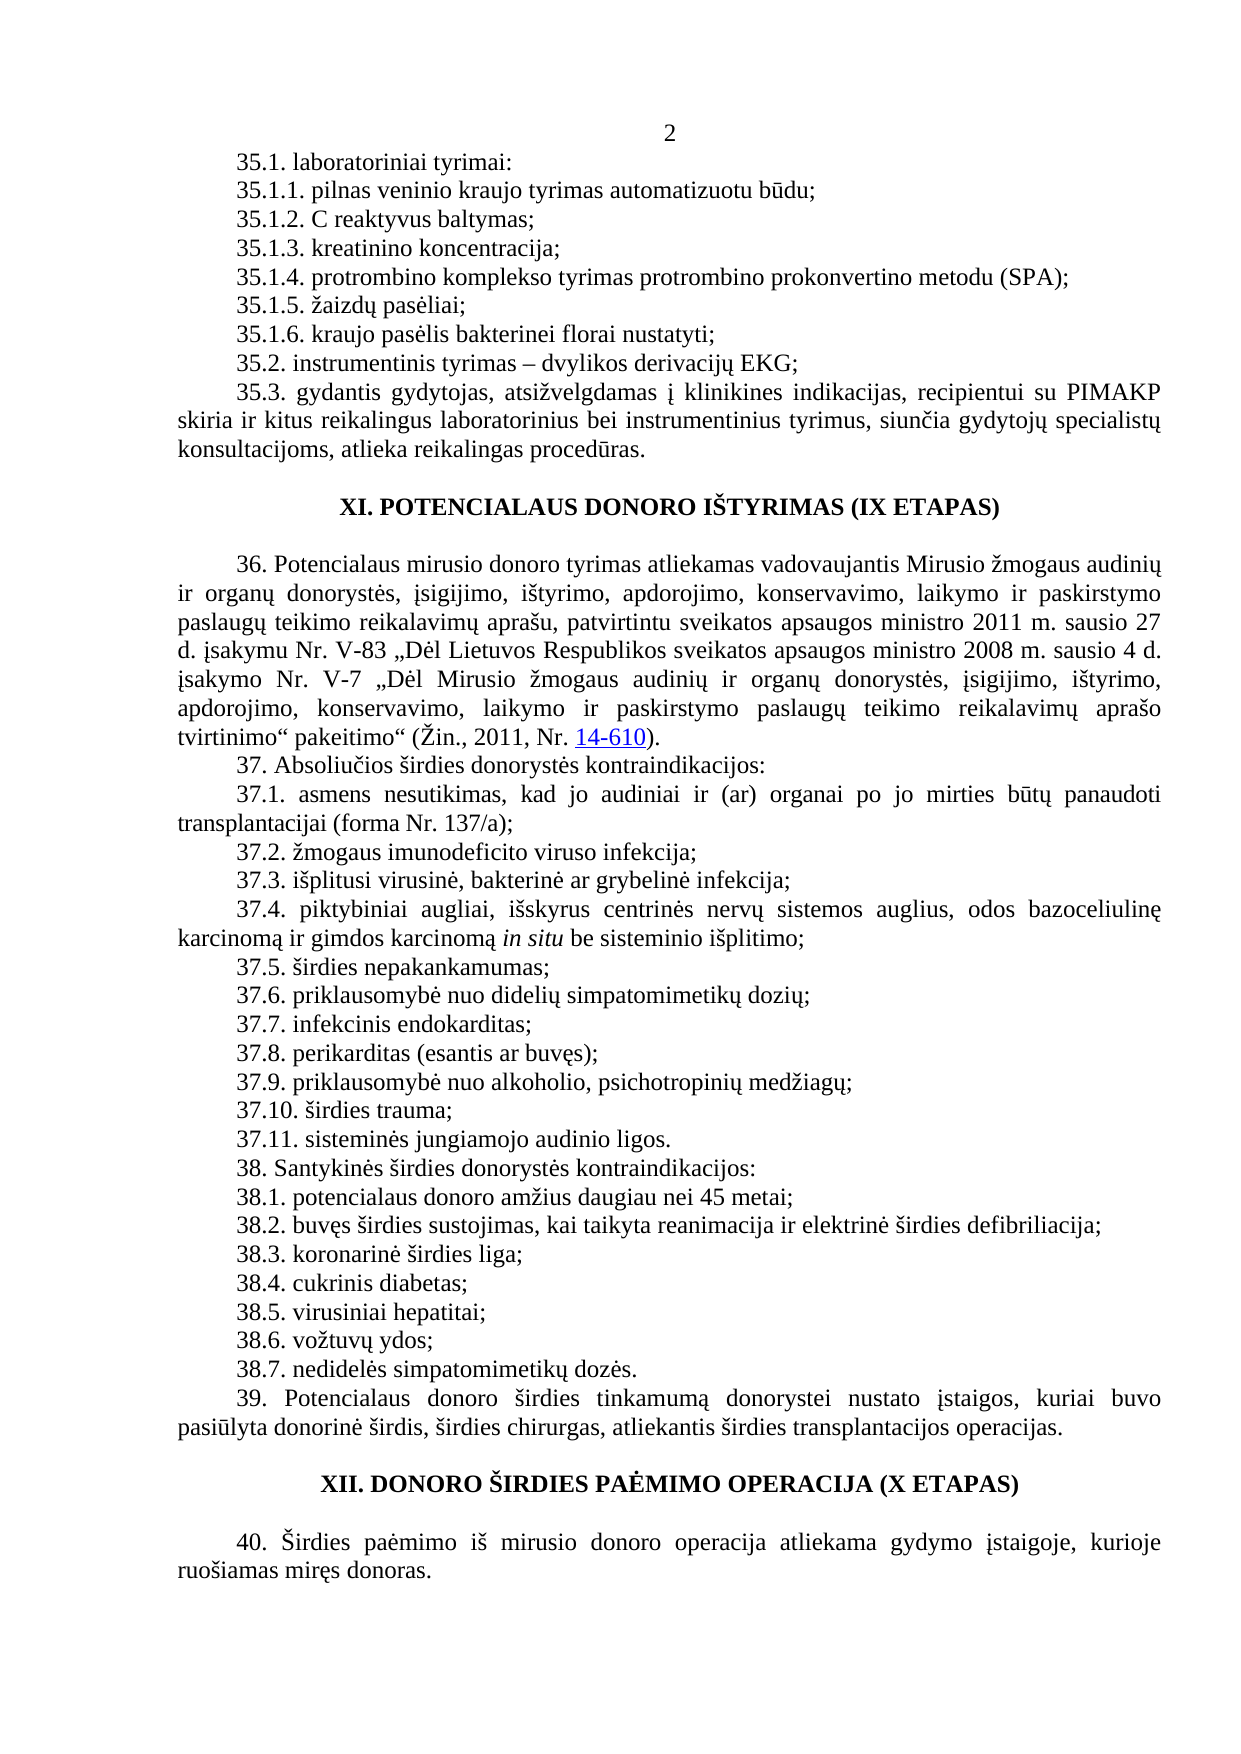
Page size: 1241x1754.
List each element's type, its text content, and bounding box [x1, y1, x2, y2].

text 38. Santykinės širdies donorystės kontraindikacijos: [177, 1153, 1162, 1182]
text 35.1.1. pilnas veninio kraujo tyrimas automatizuotu būdu; [177, 176, 1162, 204]
text 37.9. priklausomybė nuo alkoholio, psichotropinių medžiagų; [177, 1067, 1162, 1096]
text 35.1.4. protrombino komplekso tyrimas protrombino prokonvertino metodu (SPA); [177, 262, 1162, 291]
text 38.7. nedidelės simpatomimetikų dozės. [177, 1354, 1162, 1383]
text 38.5. virusiniai hepatitai; [177, 1297, 1162, 1326]
text 35.1.6. kraujo pasėlis bakterinei florai nustatyti; [177, 319, 1162, 348]
text 35.2. instrumentinis tyrimas – dvylikos derivacijų EKG; [177, 348, 1162, 377]
text 38.3. koronarinė širdies liga; [177, 1239, 1162, 1268]
text 37.7. infekcinis endokarditas; [177, 1009, 1162, 1038]
text 38.2. buvęs širdies sustojimas, kai taikyta reanimacija ir elektrinė širdies defibriliacija; [177, 1211, 1162, 1239]
text 37.11. sisteminės jungiamojo audinio ligos. [177, 1124, 1162, 1153]
text 37.10. širdies trauma; [177, 1096, 1162, 1124]
text 37. Absoliučios širdies donorystės kontraindikacijos: [177, 751, 1162, 779]
text 37.4. piktybiniai augliai, išskyrus centrinės nervų sistemos auglius, odos bazoceliulinę karcinomą ir gimdos karcinomą in situ be sisteminio išplitimo; [177, 894, 1162, 952]
text 37.8. perikarditas (esantis ar buvęs); [177, 1038, 1162, 1067]
text 39. Potencialaus donoro širdies tinkamumą donorystei nustato įstaigos, kuriai buvo pasiūlyta donorinė širdis, širdies chirurgas, atliekantis širdies transplantacijos operacijas. [177, 1383, 1162, 1441]
text XI. Potencialaus donoro ištyrimas (IX ETAPAS) [177, 492, 1162, 521]
text 37.3. išplitusi virusinė, bakterinė ar grybelinė infekcija; [177, 866, 1162, 894]
text XII. Donoro širdies paėmimo operacija (X ETAPAS) [177, 1469, 1162, 1498]
text 37.1. asmens nesutikimas, kad jo audiniai ir (ar) organai po jo mirties būtų panaudoti transplantacijai (forma Nr. 137/a); [177, 779, 1162, 837]
text 35.3. gydantis gydytojas, atsižvelgdamas į klinikines indikacijas, recipientui su PIMAKP skiria ir kitus reikalingus laboratorinius bei instrumentinius tyrimus, siunčia gydytojų specialistų konsultacijoms, atlieka reikalingas procedūras. [177, 377, 1162, 463]
text 38.4. cukrinis diabetas; [177, 1268, 1162, 1297]
text 36. Potencialaus mirusio donoro tyrimas atliekamas vadovaujantis Mirusio žmogaus audinių ir organų donorystės, įsigijimo, ištyrimo, apdorojimo, konservavimo, laikymo ir paskirstymo paslaugų teikimo reikalavimų aprašu, patvirtintu sveikatos apsaugos ministro 2011 m. sausio 27 d. įsakymu Nr. V-83 „Dėl Lietuvos Respublikos sveikatos apsaugos ministro 2008 m. sausio 4 d. įsakymo Nr. V-7 „Dėl Mirusio žmogaus audinių ir organų donorystės, įsigijimo, ištyrimo, apdorojimo, konservavimo, laikymo ir paskirstymo paslaugų teikimo reikalavimų aprašo tvirtinimo“ pakeitimo“ (Žin., 2011, Nr. 14-610). [177, 549, 1162, 751]
text 35.1.3. kreatinino koncentracija; [177, 233, 1162, 262]
text 35.1.5. žaizdų pasėliai; [177, 291, 1162, 319]
text 37.5. širdies nepakankamumas; [177, 952, 1162, 981]
text 37.6. priklausomybė nuo didelių simpatomimetikų dozių; [177, 981, 1162, 1009]
text 35.1.2. C reaktyvus baltymas; [177, 204, 1162, 233]
text 38.1. potencialaus donoro amžius daugiau nei 45 metai; [177, 1182, 1162, 1211]
text 35.1. laboratoriniai tyrimai: [177, 147, 1162, 176]
text 38.6. vožtuvų ydos; [177, 1326, 1162, 1354]
text 37.2. žmogaus imunodeficito viruso infekcija; [177, 837, 1162, 866]
text 40. Širdies paėmimo iš mirusio donoro operacija atliekama gydymo įstaigoje, kurioje ruošiamas miręs donoras. [177, 1527, 1162, 1584]
